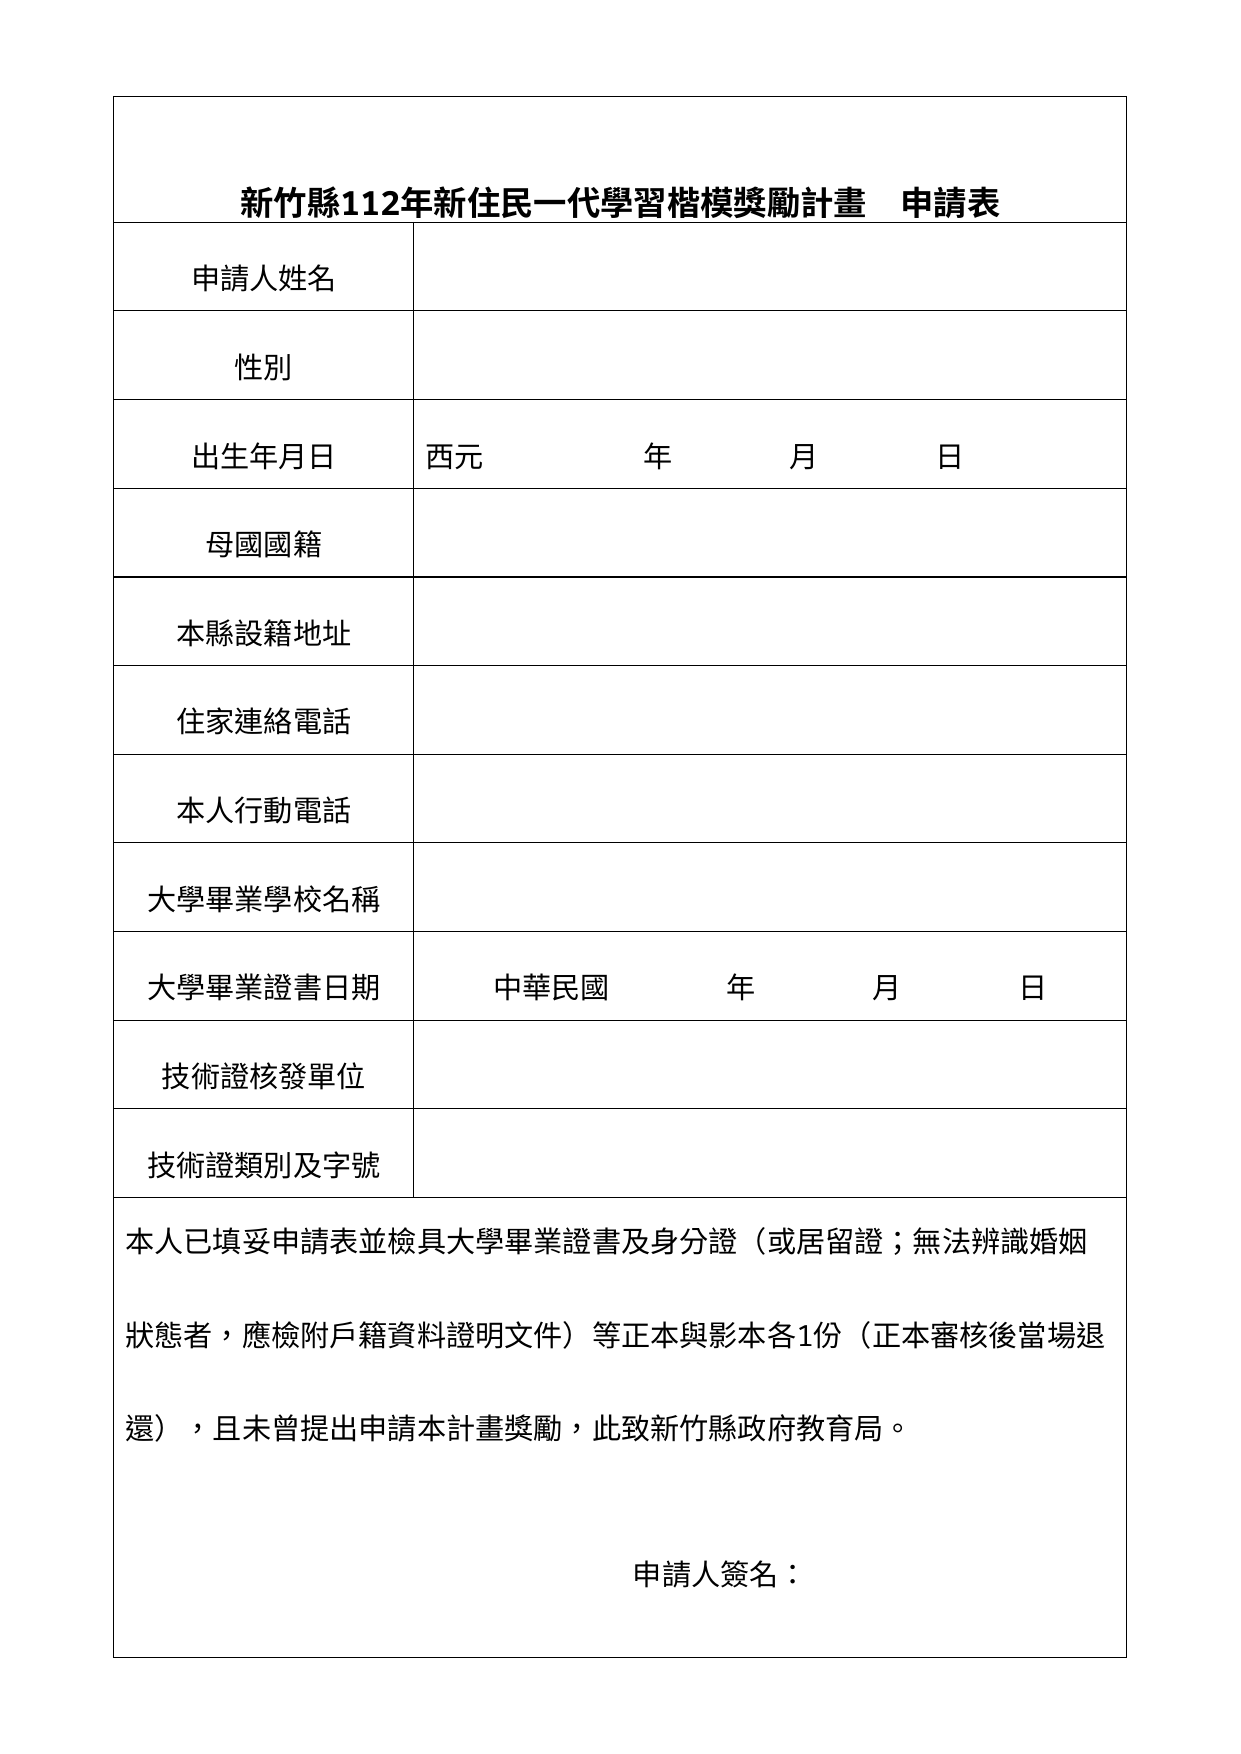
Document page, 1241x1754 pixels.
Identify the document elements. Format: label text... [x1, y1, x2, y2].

table_cell 中華民國 年 月 日 [414, 932, 1126, 1019]
table_cell [414, 843, 1126, 931]
table_header 新竹縣112年新住民一代學習楷模獎勵計畫 申請表 [114, 97, 1126, 222]
table_cell 性別 [114, 311, 413, 399]
table_cell [414, 755, 1126, 842]
table_cell [414, 1021, 1126, 1108]
table_cell 技術證核發單位 [114, 1021, 413, 1108]
table_cell [414, 666, 1126, 754]
table_cell [414, 311, 1126, 399]
table_cell 住家連絡電話 [114, 666, 413, 754]
table_cell 本人行動電話 [114, 755, 413, 842]
table_cell 技術證類別及字號 [114, 1109, 413, 1197]
table_cell 本縣設籍地址 [114, 578, 413, 665]
table_cell 大學畢業學校名稱 [114, 843, 413, 931]
table_cell [414, 223, 1126, 310]
table_cell [414, 1109, 1126, 1197]
table_cell 西元 年 月 日 [414, 400, 1126, 488]
table_cell 本人已填妥申請表並檢具大學畢業證書及身分證（或居留證；無法辨識婚姻狀態者，應檢附戶籍資料證明文件）等正本與影本各1份（正本審核後當場退還），且未曾提出申請本計畫獎勵，此致新竹縣政府教育局。 申請人簽名： [114, 1198, 1126, 1657]
table_cell [414, 489, 1126, 576]
table_cell 申請人姓名 [114, 223, 413, 310]
table_cell [414, 578, 1126, 665]
table_cell 出生年月日 [114, 400, 413, 488]
table_cell 母國國籍 [114, 489, 413, 576]
table_cell 大學畢業證書日期 [114, 932, 413, 1019]
